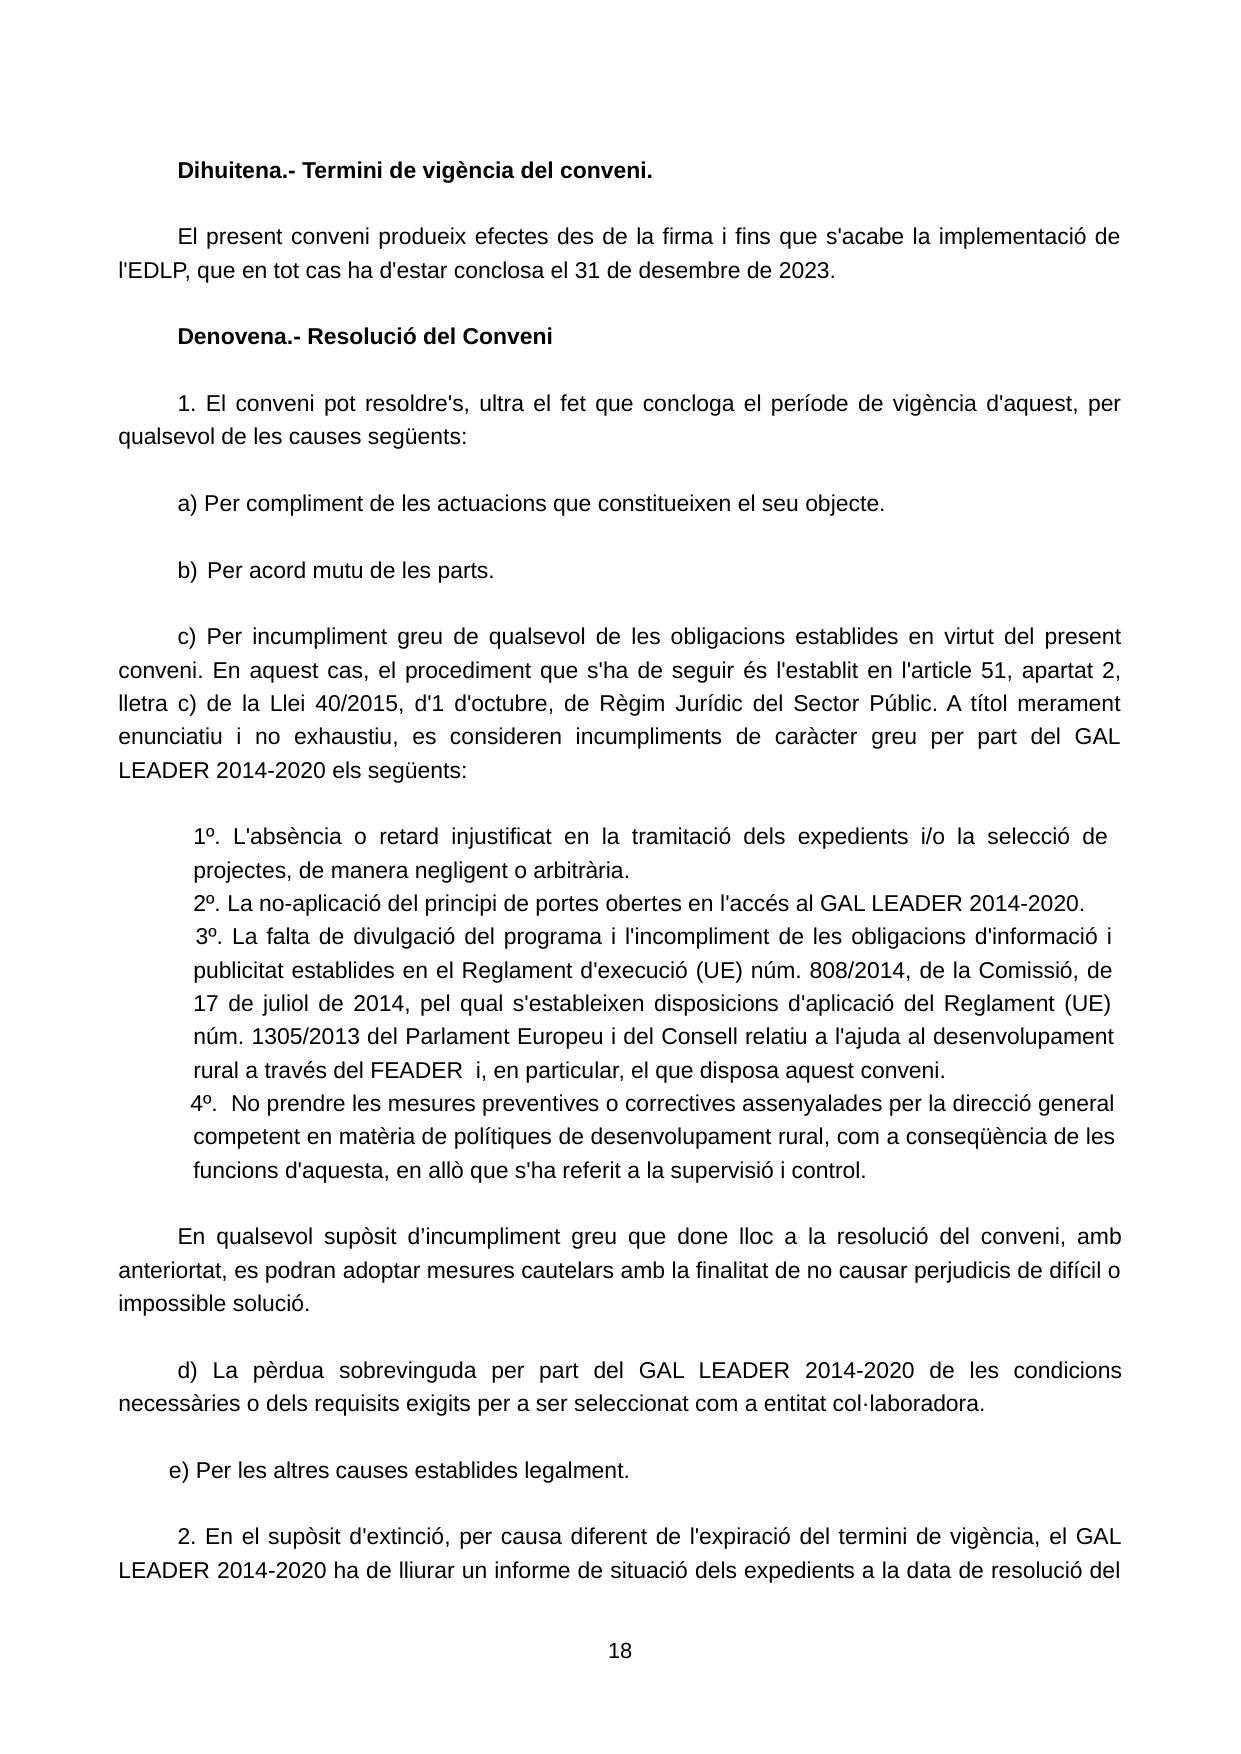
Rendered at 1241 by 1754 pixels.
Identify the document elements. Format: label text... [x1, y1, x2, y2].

text a) Per compliment de les actuacions que constitueixen el seu objecte. [177, 485, 1122, 518]
text b) Per acord mutu de les parts. [177, 551, 1122, 585]
text Dihuitena.- Termini de vigència del conveni. [118, 151, 1122, 185]
text El present conveni produeix efectes des de la firma i fins que s'acabe la implementació de l'EDLP, que en tot cas ha d'estar conclosa el 31 de desembre de 2023. [118, 218, 1122, 285]
text 4º. No prendre les mesures preventives o correctives assenyalades per la direcció general competent en matèria de polítiques de desenvolupament rural, com a conseqüència de les funcions d'aquesta, en allò que s'ha referit a la supervisió i control. [118, 1085, 1122, 1185]
text 1º. L'absència o retard injustificat en la tramitació dels expedients i/o la selecció de projectes, de manera negligent o arbitrària. [118, 818, 1122, 885]
text 2. En el supòsit d'extinció, per causa diferent de l'expiració del termini de vigència, el GAL LEADER 2014-2020 ha de lliurar un informe de situació dels expedients a la data de resolució del [118, 1518, 1122, 1585]
text 3º. La falta de divulgació del programa i l'incompliment de les obligacions d'informació i publicitat establides en el Reglament d'execució (UE) núm. 808/2014, de la Comissió, de 17 de juliol de 2014, pel qual s'estableixen disposicions d'aplicació del Reglament (UE) núm. 1305/2013 del Parlament Europeu i del Consell relatiu a l'ajuda al desenvolupament rural a través del FEADER i, en particular, el que disposa aquest conveni. [118, 918, 1122, 1085]
text d) La pèrdua sobrevinguda per part del GAL LEADER 2014-2020 de les condicions necessàries o dels requisits exigits per a ser seleccionat com a entitat col·laboradora. [118, 1351, 1122, 1418]
text 2º. La no-aplicació del principi de portes obertes en l'accés al GAL LEADER 2014-2020. [118, 885, 1122, 918]
text 1. El conveni pot resoldre's, ultra el fet que concloga el període de vigència d'aquest, per qualsevol de les causes següents: [118, 385, 1122, 451]
text e) Per les altres causes establides legalment. [118, 1451, 1122, 1485]
text Denovena.- Resolució del Conveni [118, 318, 1122, 351]
text c) Per incumpliment greu de qualsevol de les obligacions establides en virtut del present conveni. En aquest cas, el procediment que s'ha de seguir és l'establit en l'article 51, apartat 2, lletra c) de la Llei 40/2015, d'1 d'octubre, de Règim Jurídic del Sector Públic. A títol merament enunciatiu i no exhaustiu, es consideren incumpliments de caràcter greu per part del GAL LEADER 2014-2020 els següents: [118, 618, 1122, 785]
text En qualsevol supòsit d’incumpliment greu que done lloc a la resolució del conveni, amb anteriortat, es podran adoptar mesures cautelars amb la finalitat de no causar perjudicis de difícil o impossible solució. [118, 1218, 1122, 1318]
